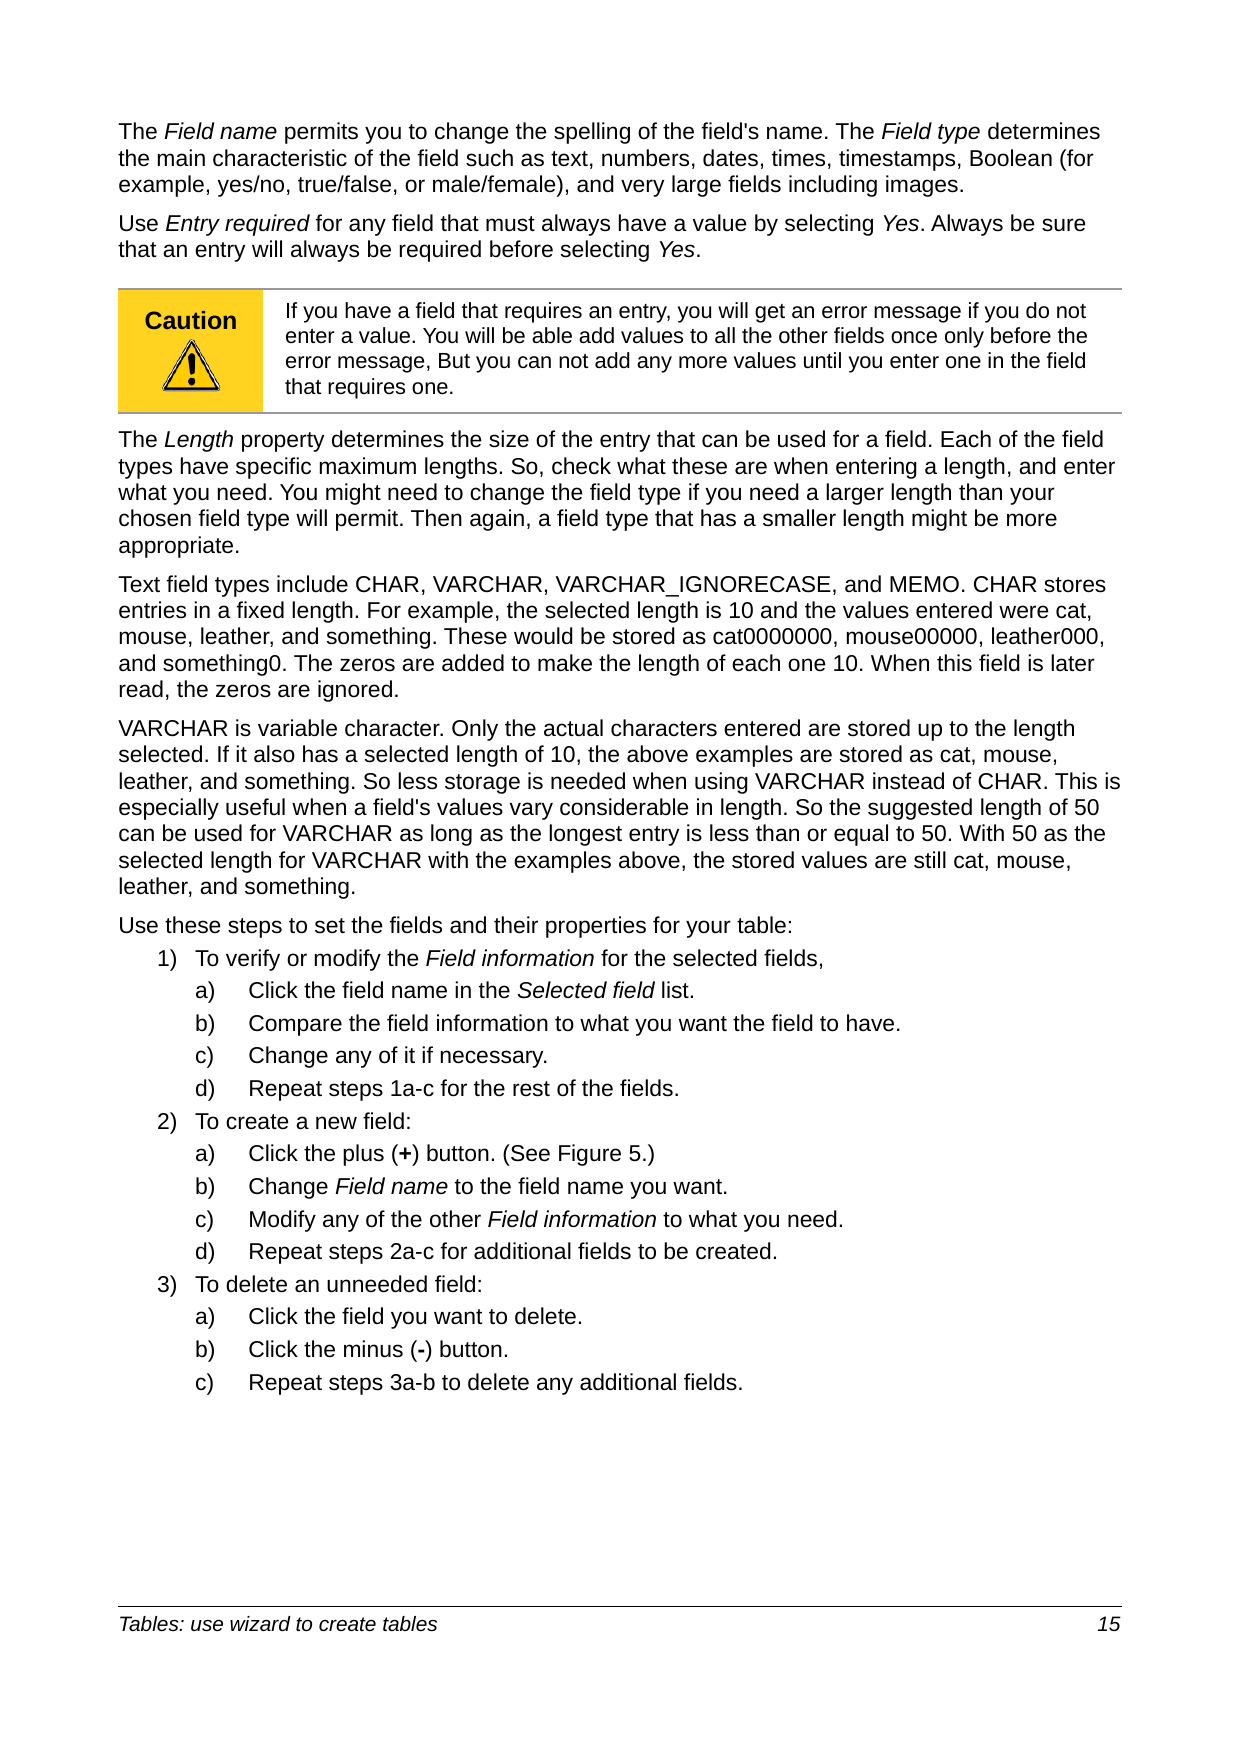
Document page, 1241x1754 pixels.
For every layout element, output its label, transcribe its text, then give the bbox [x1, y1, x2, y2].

list Click the plus (+) button. (See Figure 5.) [195, 1140, 1122, 1167]
list Repeat steps 1a-c for the rest of the fields. [195, 1075, 1122, 1101]
list Repeat steps 3a-b to delete any additional fields. [195, 1368, 1122, 1395]
table_header Caution [118, 290, 263, 412]
list Use these steps to set the fields and their properties for your table: [118, 912, 1122, 938]
list To create a new field: [177, 1108, 1122, 1134]
table_header If you have a field that requires an entry, you will get an error message if you do not enter a value. You will be able add values to all the other fields once only before the error message, But you can not add any more values until you enter one in the field that requires one. [264, 290, 1122, 412]
text Use Entry required for any field that must always have a value by selecting Yes. Always be sure that an entry will always be required before selecting Yes. [118, 210, 1122, 262]
picture [158, 335, 224, 395]
text The Length property determines the size of the entry that can be used for a field. Each of the field types have specific maximum lengths. So, check what these are when entering a length, and enter what you need. You might need to change the field type if you need a larger length than your chosen field type will permit. Then again, a field type that has a smaller length might be more appropriate. [118, 426, 1122, 558]
text Text field types include CHAR, VARCHAR, VARCHAR_IGNORECASE, and MEMO. CHAR stores entries in a fixed length. For example, the selected length is 10 and the values entered were cat, mouse, leather, and something. These would be stored as cat0000000, mouse00000, leather000, and something0. The zeros are added to make the length of each one 10. When this field is later read, the zeros are ignored. [118, 571, 1122, 702]
list Click the field name in the Selected field list. [195, 977, 1122, 1004]
list To verify or modify the Field information for the selected fields, [177, 945, 1122, 971]
list Change any of it if necessary. [195, 1042, 1122, 1069]
list Repeat steps 2a-c for additional fields to be created. [195, 1238, 1122, 1264]
list Compare the field information to what you want the field to have. [195, 1010, 1122, 1036]
text The Field name permits you to change the spelling of the field's name. The Field type determines the main characteristic of the field such as text, numbers, dates, times, timestamps, Boolean (for example, yes/no, true/false, or male/female), and very large fields including images. [118, 118, 1122, 197]
list Click the field you want to delete. [195, 1303, 1122, 1330]
list To delete an unneeded field: [177, 1271, 1122, 1297]
list Click the minus (-) button. [195, 1336, 1122, 1362]
list Change Field name to the field name you want. [195, 1173, 1122, 1199]
list Modify any of the other Field information to what you need. [195, 1206, 1122, 1232]
text VARCHAR is variable character. Only the actual characters entered are stored up to the length selected. If it also has a selected length of 10, the above examples are stored as cat, mouse, leather, and something. So less storage is needed when using VARCHAR instead of CHAR. This is especially useful when a field's values vary considerable in length. So the suggested length of 50 can be used for VARCHAR as long as the longest entry is less than or equal to 50. With 50 as the selected length for VARCHAR with the examples above, the stored values are still cat, mouse, leather, and something. [118, 715, 1122, 899]
